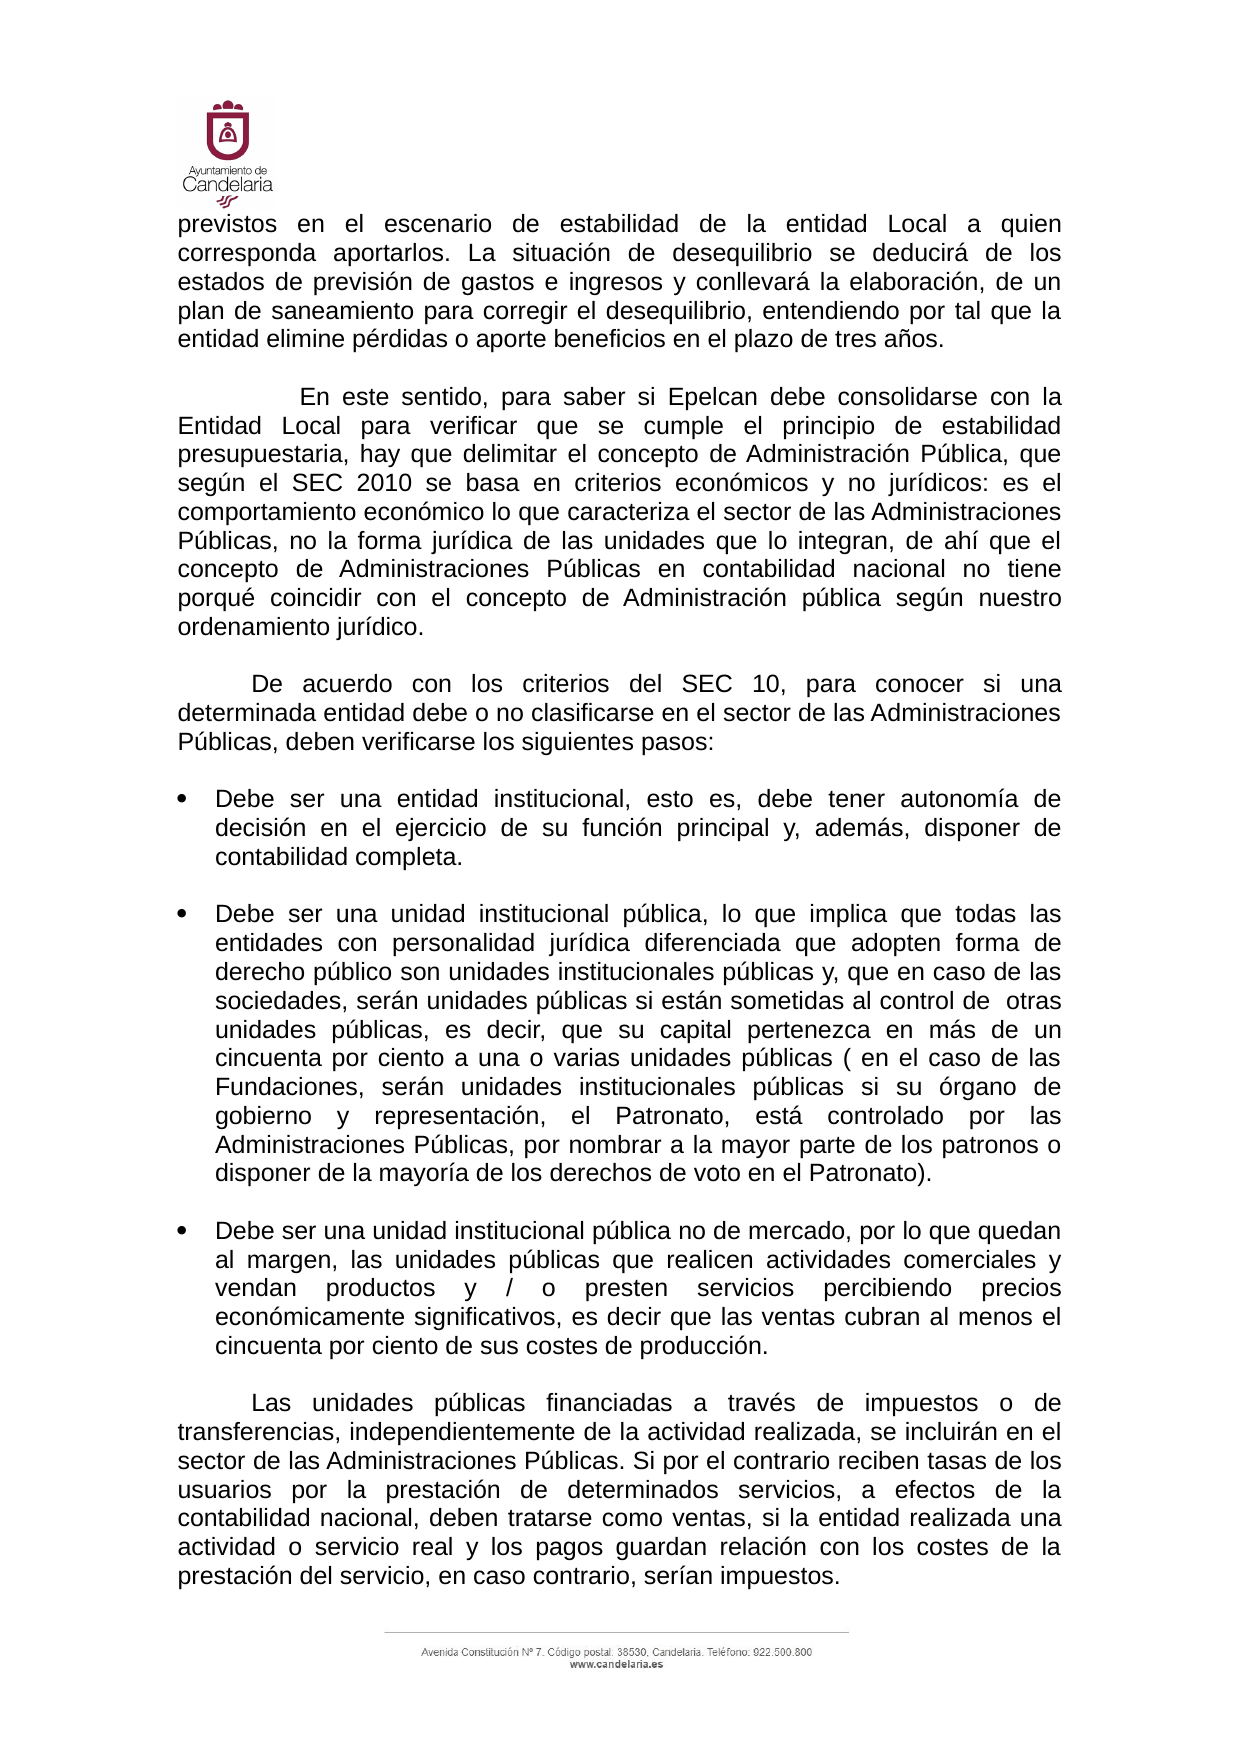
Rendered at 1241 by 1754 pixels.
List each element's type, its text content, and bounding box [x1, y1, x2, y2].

text previstos en el escenario de estabilidad de la entidad Local a quien corresponda aportarlos. La situación de desequilibrio se deducirá de los estados de previsión de gastos e ingresos y conllevará la elaboración, de un plan de saneamiento para corregir el desequilibrio, entendiendo por tal que la entidad elimine pérdidas o aporte beneficios en el plazo de tres años. [177, 209, 1063, 353]
text De acuerdo con los criterios del SEC 10, para conocer si una determinada entidad debe o no clasificarse en el sector de las Administraciones Públicas, deben verificarse los siguientes pasos: [177, 669, 1063, 756]
list Debe ser una entidad institucional, esto es, debe tener autonomía de decisión en el ejercicio de su función principal y, además, disponer de contabilidad completa. [177, 784, 1063, 871]
text Las unidades públicas financiadas a través de impuestos o de transferencias, independientemente de la actividad realizada, se incluirán en el sector de las Administraciones Públicas. Si por el contrario reciben tasas de los usuarios por la prestación de determinados servicios, a efectos de la contabilidad nacional, deben tratarse como ventas, si la entidad realizada una actividad o servicio real y los pagos guardan relación con los costes de la prestación del servicio, en caso contrario, serían impuestos. [177, 1388, 1063, 1590]
list Debe ser una unidad institucional pública, lo que implica que todas las entidades con personalidad jurídica diferenciada que adopten forma de derecho público son unidades institucionales públicas y, que en caso de las sociedades, serán unidades públicas si están sometidas al control de otras unidades públicas, es decir, que su capital pertenezca en más de un cincuenta por ciento a una o varias unidades públicas ( en el caso de las Fundaciones, serán unidades institucionales públicas si su órgano de gobierno y representación, el Patronato, está controlado por las Administraciones Públicas, por nombrar a la mayor parte de los patronos o disponer de la mayoría de los derechos de voto en el Patronato). [177, 899, 1063, 1187]
text En este sentido, para saber si Epelcan debe consolidarse con la Entidad Local para verificar que se cumple el principio de estabilidad presupuestaria, hay que delimitar el concepto de Administración Pública, que según el SEC 2010 se basa en criterios económicos y no jurídicos: es el comportamiento económico lo que caracteriza el sector de las Administraciones Públicas, no la forma jurídica de las unidades que lo integran, de ahí que el concepto de Administraciones Públicas en contabilidad nacional no tiene porqué coincidir con el concepto de Administración pública según nuestro ordenamiento jurídico. [177, 382, 1063, 641]
list Debe ser una unidad institucional pública no de mercado, por lo que quedan al margen, las unidades públicas que realicen actividades comerciales y vendan productos y / o presten servicios percibiendo precios económicamente significativos, es decir que las ventas cubran al menos el cincuenta por ciento de sus costes de producción. [177, 1216, 1063, 1360]
